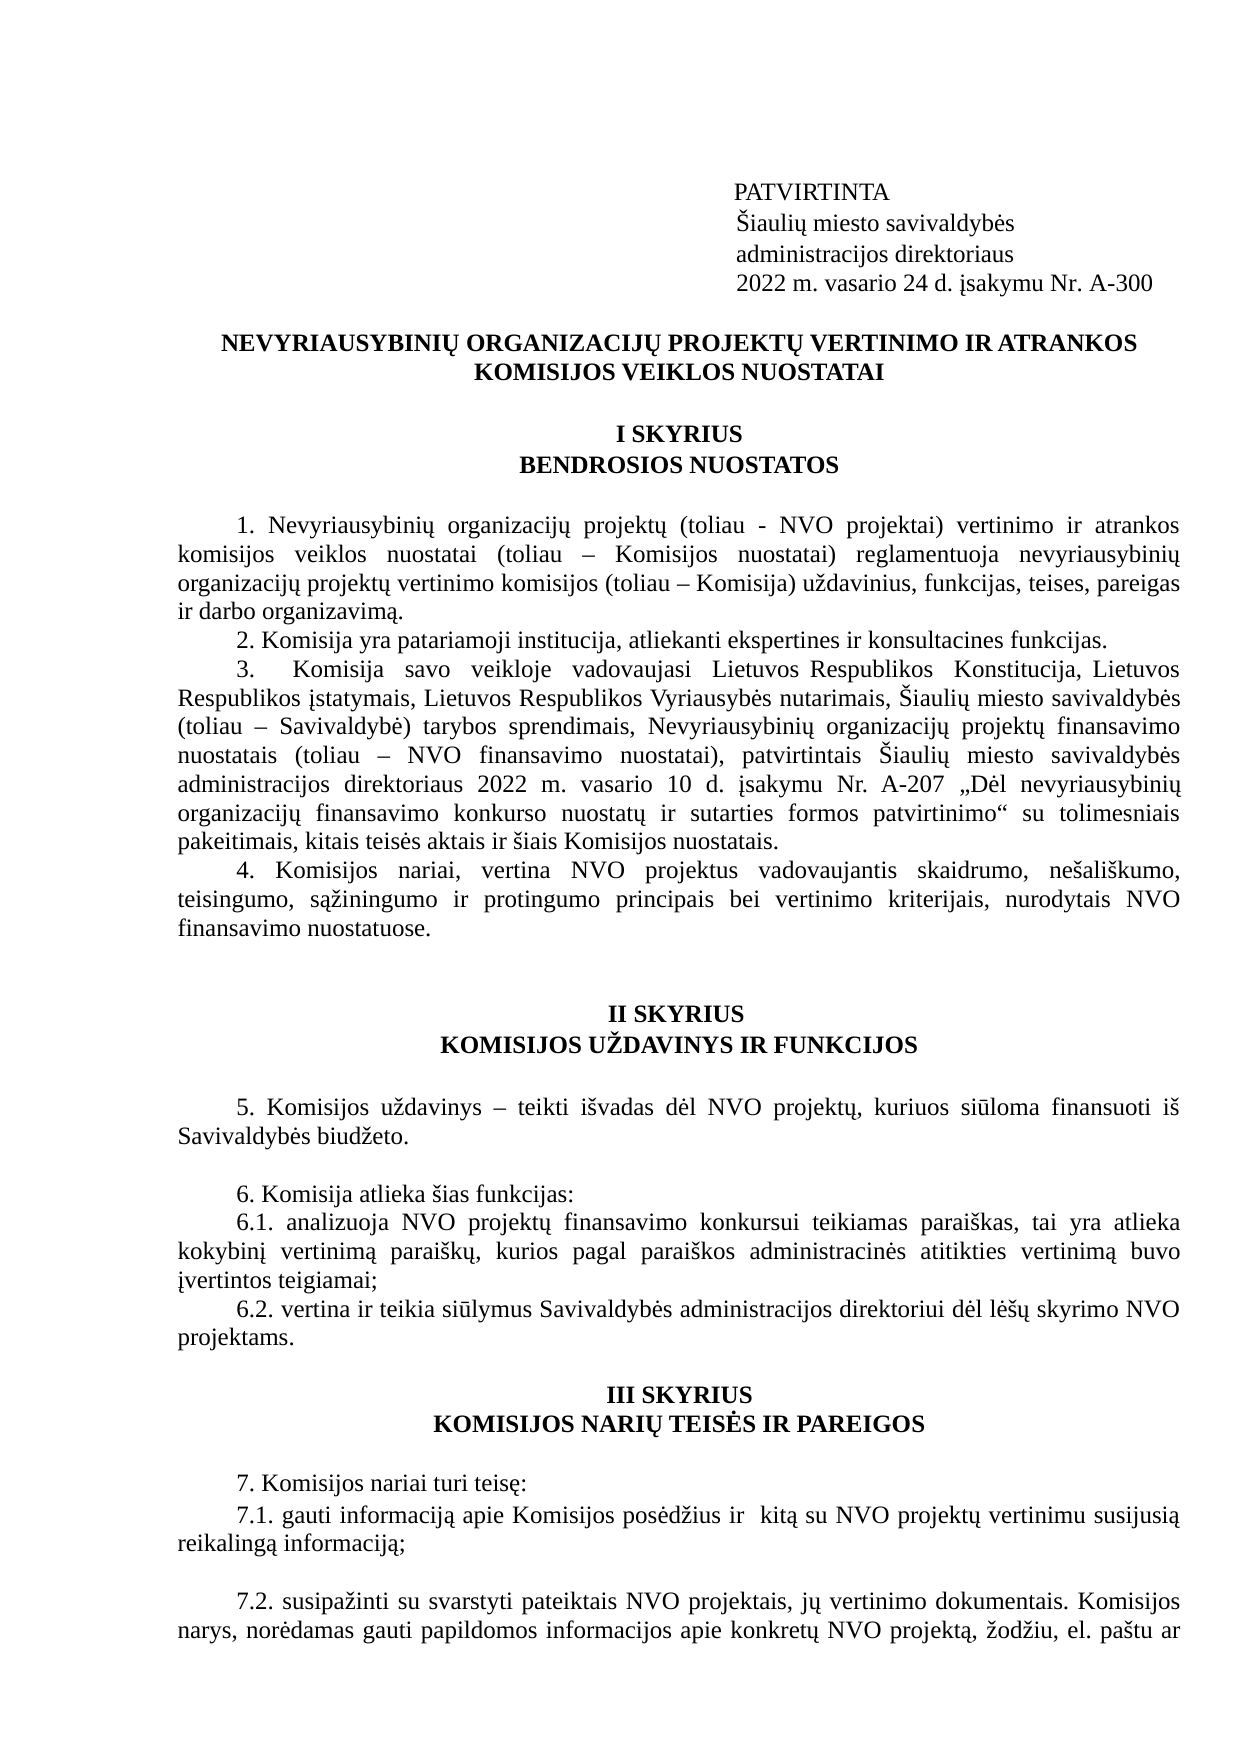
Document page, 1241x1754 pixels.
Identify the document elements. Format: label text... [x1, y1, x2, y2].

text 1. Nevyriausybinių organizacijų projektų (toliau - NVO projektai) vertinimo ir atrankos komisijos veiklos nuostatai (toliau – Komisijos nuostatai) reglamentuoja nevyriausybinių organizacijų projektų vertinimo komisijos (toliau – Komisija) uždavinius, funkcijas, teises, pareigas ir darbo organizavimą. [177, 510, 1181, 625]
text 7. Komisijos nariai turi teisę: [177, 1468, 1181, 1497]
text 6. Komisija atlieka šias funkcijas: [177, 1179, 1181, 1207]
text III SKYRIUS [177, 1380, 1181, 1409]
text NEVYRIAUSYBINIŲ ORGANIZACIJŲ PROJEKTŲ VERTINIMO IR ATRANKOS KOMISIJOS VEIKLOS NUOSTATAI [177, 328, 1181, 386]
text 5. Komisijos uždavinys – teikti išvadas dėl NVO projektų, kuriuos siūloma finansuoti iš Savivaldybės biudžeto. [177, 1092, 1181, 1150]
text KOMISIJOS UŽDAVINYS IR FUNKCIJOS [177, 1030, 1181, 1059]
text administracijos direktoriaus [734, 239, 1181, 268]
text I SKYRIUS [177, 419, 1181, 448]
text II SKYRIUS [177, 999, 1181, 1028]
text PATVIRTINTA [647, 177, 1181, 206]
text 6.1. analizuoja NVO projektų finansavimo konkursui teikiamas paraiškas, tai yra atlieka kokybinį vertinimą paraiškų, kurios pagal paraiškos administracinės atitikties vertinimą buvo įvertintos teigiamai; [177, 1207, 1181, 1294]
text 7.1. gauti informaciją apie Komisijos posėdžius ir kitą su NVO projektų vertinimu susijusią reikalingą informaciją; [177, 1500, 1181, 1557]
text BENDROSIOS NUOSTATOS [177, 450, 1181, 479]
text 2022 m. vasario 24 d. įsakymu Nr. A-300 [662, 268, 1181, 297]
text KOMISIJOS NARIŲ TEISĖS IR PAREIGOS [177, 1409, 1181, 1437]
text 6.2. vertina ir teikia siūlymus Savivaldybės administracijos direktoriui dėl lėšų skyrimo NVO projektams. [177, 1294, 1181, 1351]
text Šiaulių miesto savivaldybės [734, 208, 1181, 237]
text 7.2. susipažinti su svarstyti pateiktais NVO projektais, jų vertinimo dokumentais. Komisijos narys, norėdamas gauti papildomos informacijos apie konkretų NVO projektą, žodžiu, el. paštu ar [177, 1586, 1181, 1643]
text 2. Komisija yra patariamoji institucija, atliekanti ekspertines ir konsultacines funkcijas. [177, 625, 1181, 654]
text 3. Komisija savo veikloje vadovaujasi Lietuvos Respublikos Konstitucija, Lietuvos Respublikos įstatymais, Lietuvos Respublikos Vyriausybės nutarimais, Šiaulių miesto savivaldybės (toliau – Savivaldybė) tarybos sprendimais, Nevyriausybinių organizacijų projektų finansavimo nuostatais (toliau – NVO finansavimo nuostatai), patvirtintais Šiaulių miesto savivaldybės administracijos direktoriaus 2022 m. vasario 10 d. įsakymu Nr. A-207 „Dėl nevyriausybinių organizacijų finansavimo konkurso nuostatų ir sutarties formos patvirtinimo“ su tolimesniais pakeitimais, kitais teisės aktais ir šiais Komisijos nuostatais. [177, 654, 1181, 855]
text 4. Komisijos nariai, vertina NVO projektus vadovaujantis skaidrumo, nešališkumo, teisingumo, sąžiningumo ir protingumo principais bei vertinimo kriterijais, nurodytais NVO finansavimo nuostatuose. [177, 855, 1181, 941]
